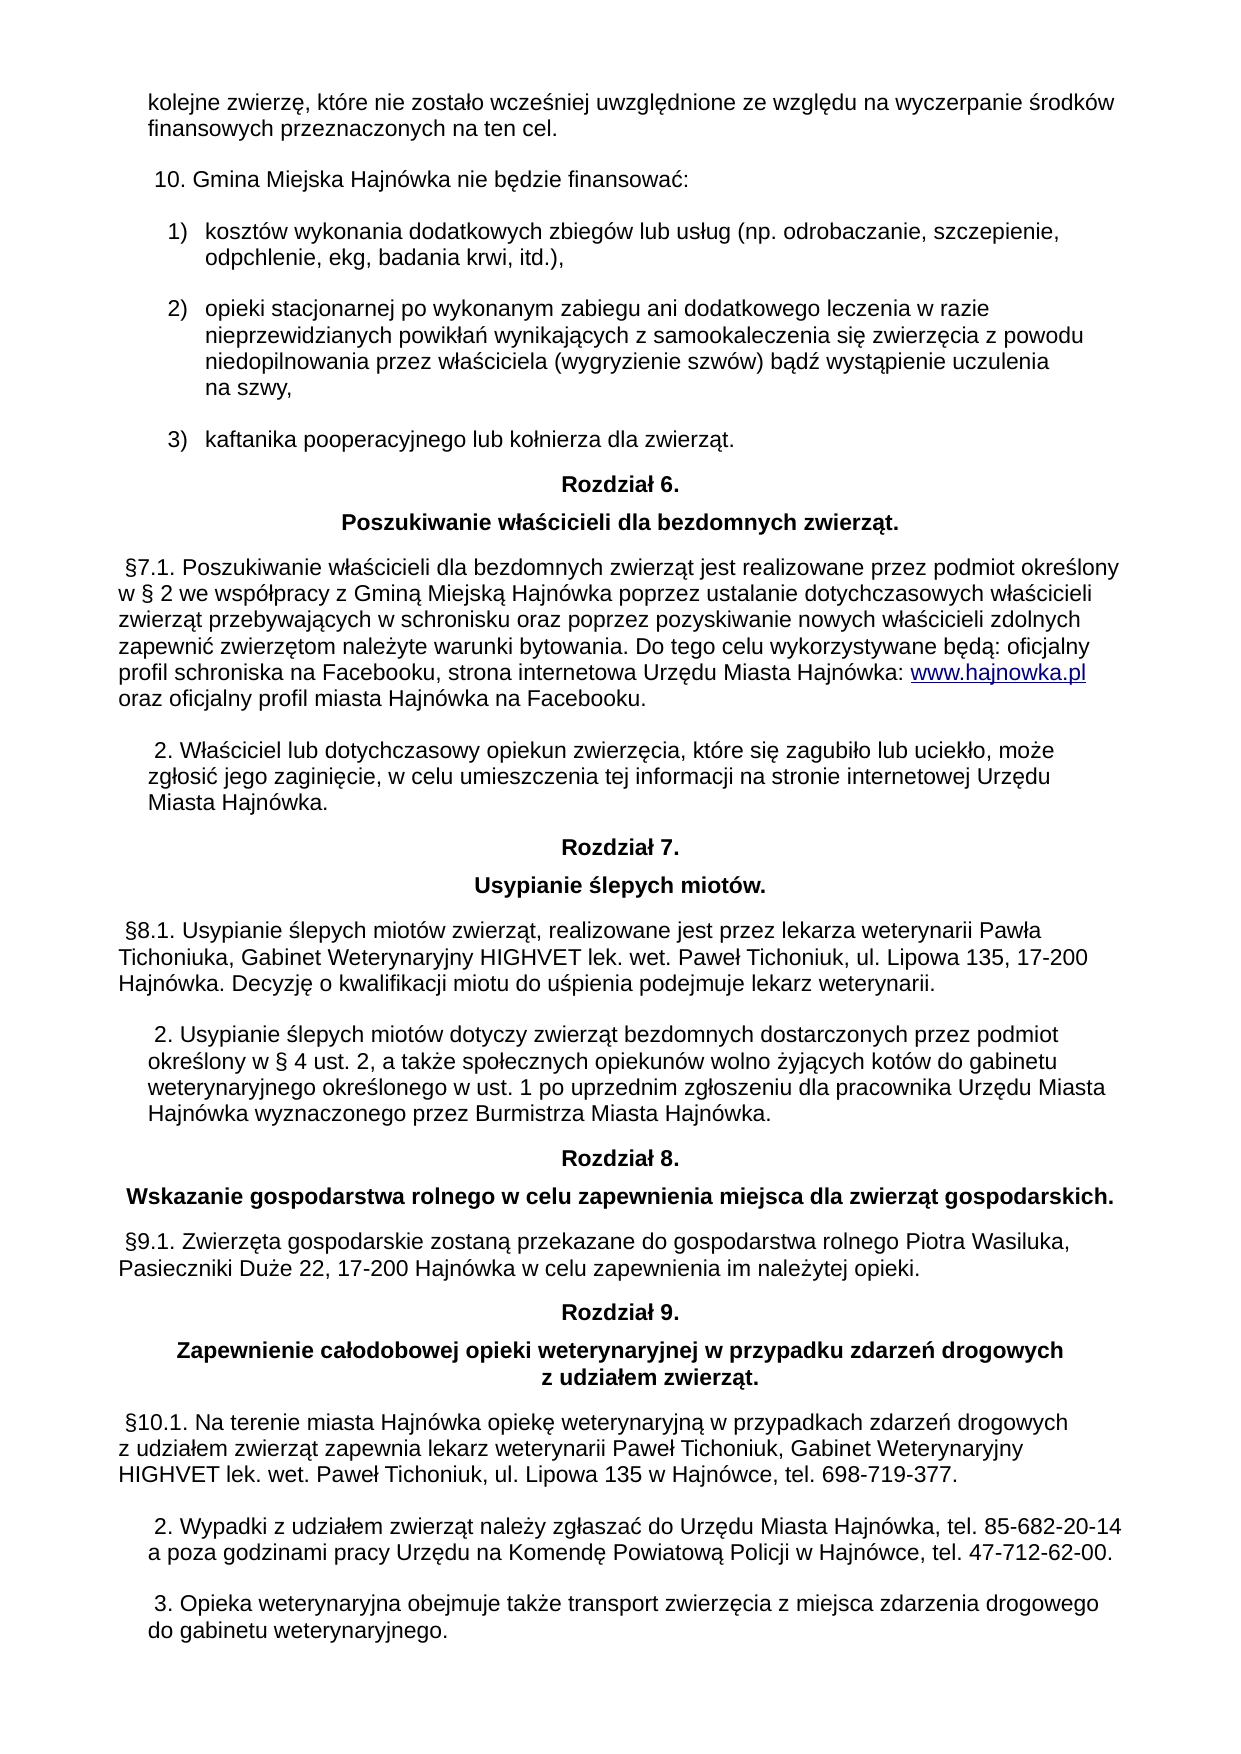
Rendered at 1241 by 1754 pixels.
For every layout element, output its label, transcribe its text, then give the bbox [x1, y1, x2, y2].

list Usypianie ślepych miotów zwierząt, realizowane jest przez lekarza weterynarii Pawła Tichoniuka, Gabinet Weterynaryjny HIGHVET lek. wet. Paweł Tichoniuk, ul. Lipowa 135, 17-200 Hajnówka. Decyzję o kwalifikacji miotu do uśpienia podejmuje lekarz weterynarii. [118, 917, 1122, 996]
subtitle Rozdział 8. [118, 1145, 1122, 1171]
list kaftanika pooperacyjnego lub kołnierza dla zwierząt. [167, 426, 1122, 452]
list Na terenie miasta Hajnówka opiekę weterynaryjną w przypadkach zdarzeń drogowych z udziałem zwierząt zapewnia lekarz weterynarii Paweł Tichoniuk, Gabinet Weterynaryjny HIGHVET lek. wet. Paweł Tichoniuk, ul. Lipowa 135 w Hajnówce, tel. 698-719-377. [118, 1409, 1122, 1488]
subtitle Rozdział 9. [118, 1299, 1122, 1326]
list opieki stacjonarnej po wykonanym zabiegu ani dodatkowego leczenia w razie nieprzewidzianych powikłań wynikających z samookaleczenia się zwierzęcia z powodu niedopilnowania przez właściciela (wygryzienie szwów) bądź wystąpienie uczulenia na szwy, [167, 295, 1122, 401]
subtitle Rozdział 6. [118, 471, 1122, 497]
list Wypadki z udziałem zwierząt należy zgłaszać do Urzędu Miasta Hajnówka, tel. 85-682-20-14 a poza godzinami pracy Urzędu na Komendę Powiatową Policji w Hajnówce, tel. 47-712-62-00. [148, 1513, 1122, 1565]
list Poszukiwanie właścicieli dla bezdomnych zwierząt jest realizowane przez podmiot określony w § 2 we współpracy z Gminą Miejską Hajnówka poprzez ustalanie dotychczasowych właścicieli zwierząt przebywających w schronisku oraz poprzez pozyskiwanie nowych właścicieli zdolnych zapewnić zwierzętom należyte warunki bytowania. Do tego celu wykorzystywane będą: oficjalny profil schroniska na Facebooku, strona internetowa Urzędu Miasta Hajnówka: www.hajnowka.pl oraz oficjalny profil miasta Hajnówka na Facebooku. [118, 553, 1122, 712]
subtitle Rozdział 7. [118, 834, 1122, 861]
list kosztów wykonania dodatkowych zbiegów lub usług (np. odrobaczanie, szczepienie, odpchlenie, ekg, badania krwi, itd.), [167, 218, 1122, 270]
list Usypianie ślepych miotów dotyczy zwierząt bezdomnych dostarczonych przez podmiot określony w § 4 ust. 2, a także społecznych opiekunów wolno żyjących kotów do gabinetu weterynaryjnego określonego w ust. 1 po uprzednim zgłoszeniu dla pracownika Urzędu Miasta Hajnówka wyznaczonego przez Burmistrza Miasta Hajnówka. [148, 1021, 1122, 1127]
subtitle Zapewnienie całodobowej opieki weterynaryjnej w przypadku zdarzeń drogowych z udziałem zwierząt. [118, 1337, 1122, 1390]
list Zwierzęta gospodarskie zostaną przekazane do gospodarstwa rolnego Piotra Wasiluka, Pasieczniki Duże 22, 17-200 Hajnówka w celu zapewnienia im należytej opieki. [118, 1228, 1122, 1281]
list kolejne zwierzę, które nie zostało wcześniej uwzględnione ze względu na wyczerpanie środków finansowych przeznaczonych na ten cel. [148, 88, 1122, 141]
list Opieka weterynaryjna obejmuje także transport zwierzęcia z miejsca zdarzenia drogowego do gabinetu weterynaryjnego. [148, 1590, 1122, 1643]
list Gmina Miejska Hajnówka nie będzie finansować: [148, 166, 1122, 193]
subtitle Wskazanie gospodarstwa rolnego w celu zapewnienia miejsca dla zwierząt gospodarskich. [118, 1183, 1122, 1210]
list Właściciel lub dotychczasowy opiekun zwierzęcia, które się zagubiło lub uciekło, może zgłosić jego zaginięcie, w celu umieszczenia tej informacji na stronie internetowej Urzędu Miasta Hajnówka. [148, 737, 1122, 816]
subtitle Poszukiwanie właścicieli dla bezdomnych zwierząt. [118, 509, 1122, 535]
subtitle Usypianie ślepych miotów. [118, 872, 1122, 899]
